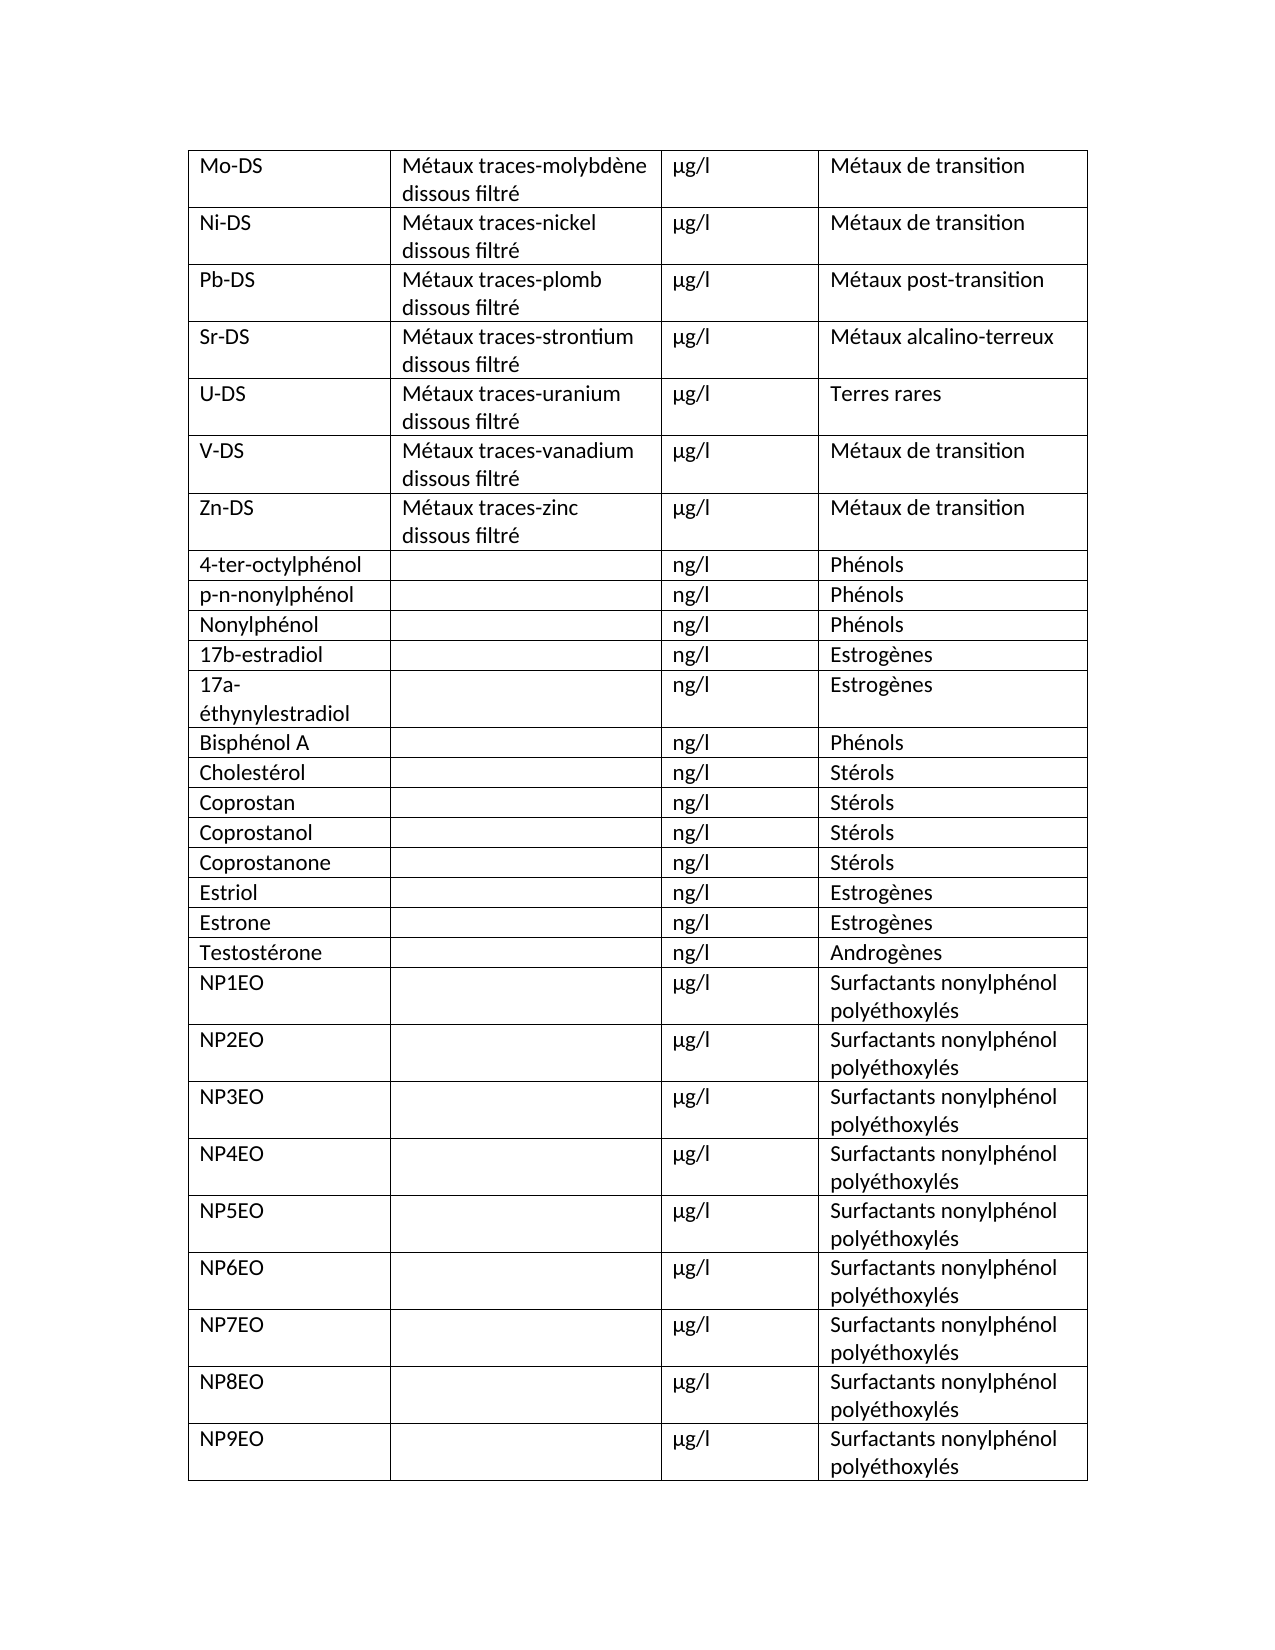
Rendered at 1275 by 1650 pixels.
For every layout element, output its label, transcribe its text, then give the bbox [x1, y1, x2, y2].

table_cell Métaux de transition [819, 151, 1087, 207]
table_cell [391, 728, 661, 757]
table_cell Surfactants nonylphénol polyéthoxylés [819, 968, 1087, 1024]
table_cell [391, 818, 661, 847]
table_cell µg/l [662, 1253, 818, 1309]
table_cell NP7EO [189, 1310, 390, 1366]
table_cell ng/l [662, 908, 818, 937]
table_cell Surfactants nonylphénol polyéthoxylés [819, 1253, 1087, 1309]
table_cell ng/l [662, 938, 818, 967]
table_cell Estrone [189, 908, 390, 937]
table_cell µg/l [662, 1424, 818, 1480]
table_cell Métaux traces-nickel dissous filtré [391, 208, 661, 264]
table_cell Stérols [819, 788, 1087, 817]
table_cell ng/l [662, 641, 818, 669]
table_cell [391, 758, 661, 787]
table_cell [391, 1196, 661, 1252]
table_cell Testostérone [189, 938, 390, 967]
table_cell [391, 878, 661, 907]
table_cell µg/l [662, 208, 818, 264]
table_cell Phénols [819, 551, 1087, 579]
table_cell Estrogènes [819, 671, 1087, 727]
table_cell ng/l [662, 878, 818, 907]
table_cell ng/l [662, 758, 818, 787]
table_cell Zn-DS [189, 494, 390, 549]
table_cell µg/l [662, 436, 818, 492]
table_cell NP4EO [189, 1139, 390, 1195]
table_cell Estrogènes [819, 641, 1087, 669]
table_cell NP9EO [189, 1424, 390, 1480]
table_cell Métaux de transition [819, 436, 1087, 492]
table_cell µg/l [662, 1082, 818, 1138]
table_cell Terres rares [819, 379, 1087, 435]
table_cell Androgènes [819, 938, 1087, 967]
table_cell Métaux traces-vanadium dissous filtré [391, 436, 661, 492]
table_cell [391, 1310, 661, 1366]
table_cell [391, 1424, 661, 1480]
table_cell [391, 1139, 661, 1195]
table_cell Surfactants nonylphénol polyéthoxylés [819, 1310, 1087, 1366]
table_cell Ni-DS [189, 208, 390, 264]
table_cell NP6EO [189, 1253, 390, 1309]
table_cell ng/l [662, 551, 818, 579]
table_cell µg/l [662, 265, 818, 321]
table_cell NP1EO [189, 968, 390, 1024]
table_cell Stérols [819, 758, 1087, 787]
table_cell Surfactants nonylphénol polyéthoxylés [819, 1139, 1087, 1195]
table_cell [391, 1025, 661, 1081]
table_cell [391, 968, 661, 1024]
table_cell Nonylphénol [189, 611, 390, 639]
table_cell 4-ter-octylphénol [189, 551, 390, 579]
table_cell ng/l [662, 611, 818, 639]
table_cell Métaux traces-plomb dissous filtré [391, 265, 661, 321]
table_cell [391, 788, 661, 817]
table_cell ng/l [662, 848, 818, 877]
table_cell Coprostan [189, 788, 390, 817]
table_cell Surfactants nonylphénol polyéthoxylés [819, 1424, 1087, 1480]
table_cell Phénols [819, 611, 1087, 639]
table_cell Stérols [819, 848, 1087, 877]
table_cell Estriol [189, 878, 390, 907]
table_cell ng/l [662, 728, 818, 757]
table_cell [391, 671, 661, 727]
table_cell NP8EO [189, 1367, 390, 1423]
table_cell Pb-DS [189, 265, 390, 321]
table_cell Estrogènes [819, 878, 1087, 907]
table_cell [391, 908, 661, 937]
table_cell µg/l [662, 1196, 818, 1252]
table_cell Coprostanol [189, 818, 390, 847]
table_cell µg/l [662, 322, 818, 378]
table_cell NP2EO [189, 1025, 390, 1081]
table_cell µg/l [662, 494, 818, 549]
table_cell Métaux traces-uranium dissous filtré [391, 379, 661, 435]
table_cell Métaux traces-molybdène dissous filtré [391, 151, 661, 207]
table_cell Phénols [819, 581, 1087, 609]
table_cell [391, 581, 661, 609]
table_cell Métaux post-transition [819, 265, 1087, 321]
table_cell µg/l [662, 1310, 818, 1366]
table_cell Cholestérol [189, 758, 390, 787]
table_cell [391, 1367, 661, 1423]
table_cell Surfactants nonylphénol polyéthoxylés [819, 1082, 1087, 1138]
table_cell Surfactants nonylphénol polyéthoxylés [819, 1196, 1087, 1252]
table_cell µg/l [662, 968, 818, 1024]
table_cell ng/l [662, 788, 818, 817]
table_cell NP3EO [189, 1082, 390, 1138]
table_cell Surfactants nonylphénol polyéthoxylés [819, 1367, 1087, 1423]
table_cell µg/l [662, 1025, 818, 1081]
table_cell Coprostanone [189, 848, 390, 877]
table_cell Métaux traces-strontium dissous filtré [391, 322, 661, 378]
table_cell 17a-éthynylestradiol [189, 671, 390, 727]
table_cell [391, 848, 661, 877]
table_cell Métaux de transition [819, 208, 1087, 264]
table_cell 17b-estradiol [189, 641, 390, 669]
table_cell µg/l [662, 1367, 818, 1423]
table_cell U-DS [189, 379, 390, 435]
table_cell Estrogènes [819, 908, 1087, 937]
table_cell Métaux alcalino-terreux [819, 322, 1087, 378]
table_cell ng/l [662, 671, 818, 727]
table_cell [391, 1082, 661, 1138]
table_cell V-DS [189, 436, 390, 492]
table_cell ng/l [662, 581, 818, 609]
table_cell p-n-nonylphénol [189, 581, 390, 609]
table_cell [391, 938, 661, 967]
table_cell Métaux de transition [819, 494, 1087, 549]
table_cell Surfactants nonylphénol polyéthoxylés [819, 1025, 1087, 1081]
table_cell µg/l [662, 151, 818, 207]
table_cell Sr-DS [189, 322, 390, 378]
table_cell NP5EO [189, 1196, 390, 1252]
table_cell Bisphénol A [189, 728, 390, 757]
table_cell [391, 611, 661, 639]
table_cell µg/l [662, 1139, 818, 1195]
table_cell Mo-DS [189, 151, 390, 207]
table_cell µg/l [662, 379, 818, 435]
table_cell Stérols [819, 818, 1087, 847]
table_cell Métaux traces-zinc dissous filtré [391, 494, 661, 549]
table_cell [391, 551, 661, 579]
table_cell Phénols [819, 728, 1087, 757]
table_cell ng/l [662, 818, 818, 847]
table_cell [391, 1253, 661, 1309]
table_cell [391, 641, 661, 669]
